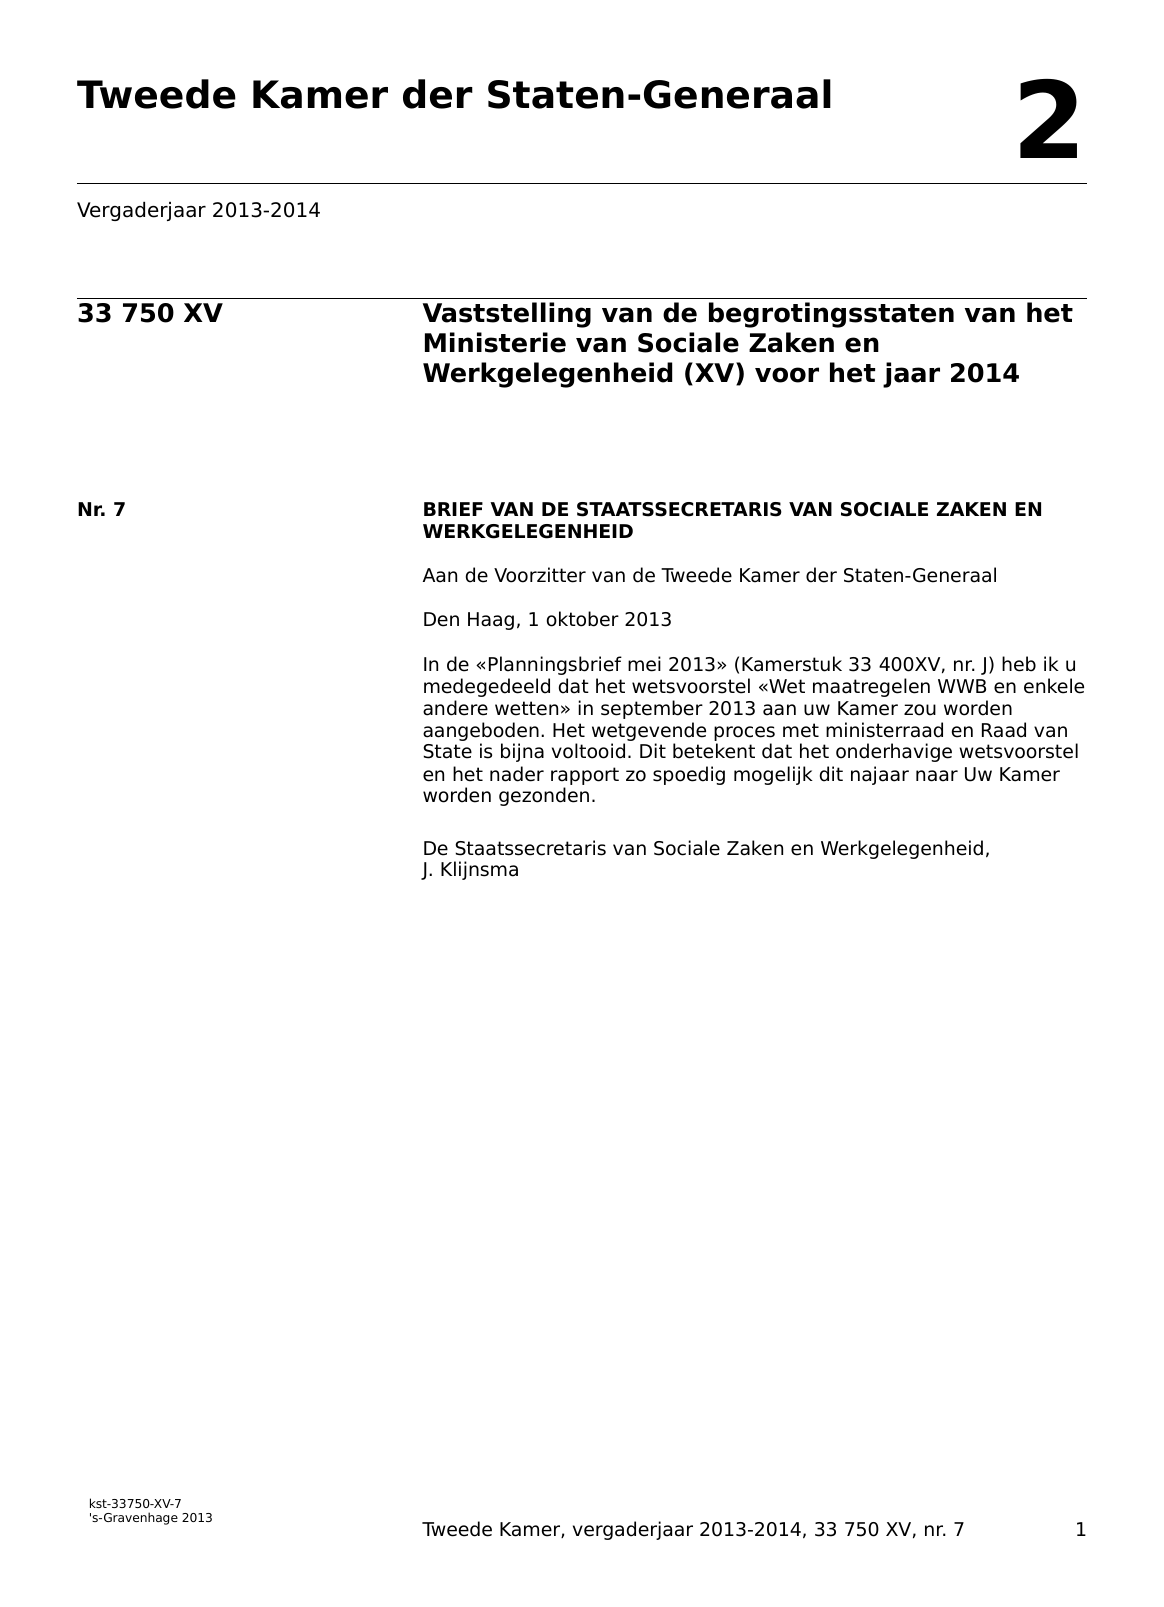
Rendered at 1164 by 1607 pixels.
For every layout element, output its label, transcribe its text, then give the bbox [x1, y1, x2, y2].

table_cell Vergaderjaar 2013-2014 [77, 184, 1087, 298]
table_header 2 [886, 59, 1087, 183]
text kst-33750-XV-7 [88, 1497, 323, 1511]
subtitle 33 750 XV Vaststelling van de begrotingsstaten van het Ministerie van Sociale Zaken en Werkgelegenheid (XV) voor het jaar 2014 [77, 299, 1087, 388]
table_header Tweede Kamer der Staten-Generaal [77, 59, 886, 183]
text Den Haag, 1 oktober 2013 [422, 609, 1087, 631]
text 's-Gravenhage 2013 [88, 1511, 323, 1525]
text In de «Planningsbrief mei 2013» (Kamerstuk 33 400XV, nr. J) heb ik u medegedeeld dat het wetsvoorstel «Wet maatregelen WWB en enkele andere wetten» in september 2013 aan uw Kamer zou worden aangeboden. Het wetgevende proces met ministerraad en Raad van State is bijna voltooid. Dit betekent dat het onderhavige wetsvoorstel en het nader rapport zo spoedig mogelijk dit najaar naar Uw Kamer worden gezonden. [422, 653, 1087, 807]
text Aan de Voorzitter van de Tweede Kamer der Staten-Generaal [422, 565, 1087, 587]
text De Staatssecretaris van Sociale Zaken en Werkgelegenheid, J. Klijnsma [422, 837, 1087, 881]
subtitle Nr. 7 BRIEF VAN DE STAATSSECRETARIS VAN SOCIALE ZAKEN EN WERKGELEGENHEID [77, 499, 1087, 543]
